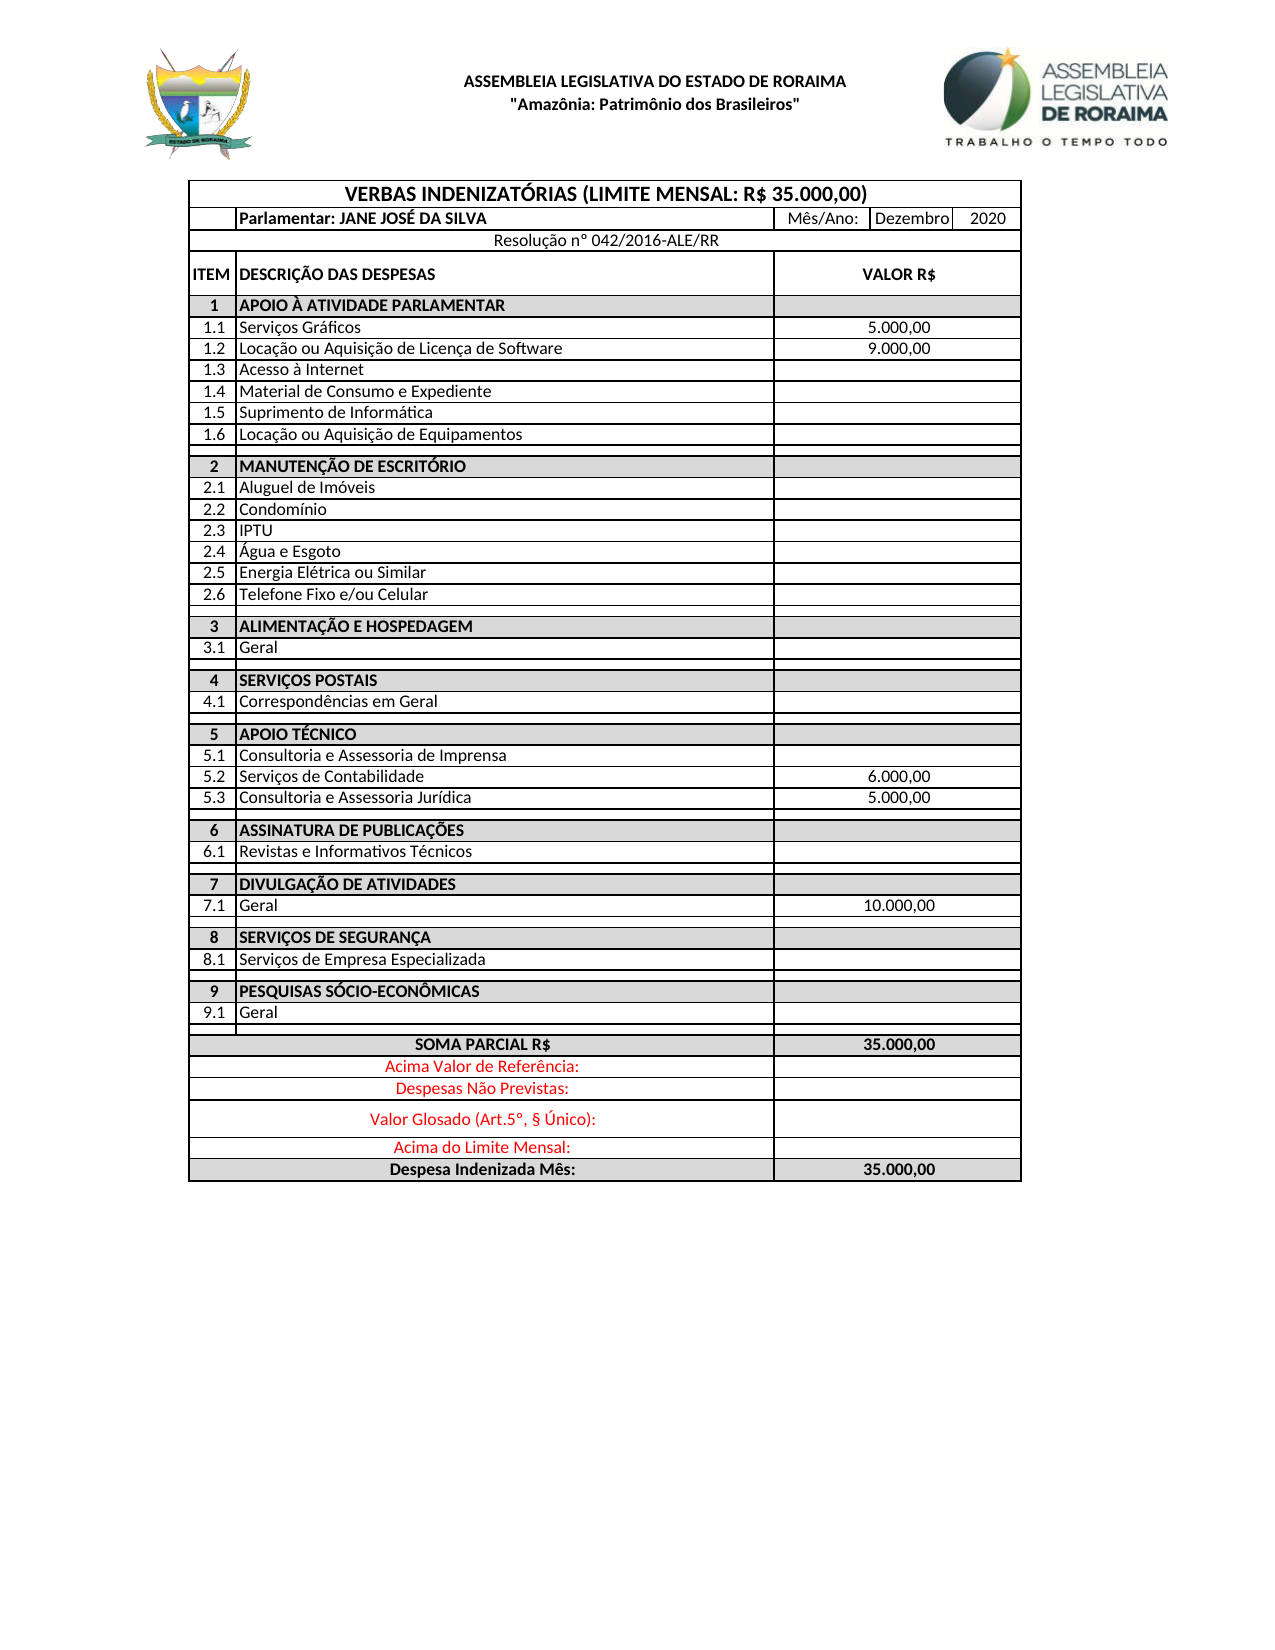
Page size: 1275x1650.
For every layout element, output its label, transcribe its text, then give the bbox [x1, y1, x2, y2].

table_cell Revistas e Informativos Técnicos [237, 842, 773, 862]
table_cell 7 [190, 875, 235, 894]
table_cell [775, 725, 1020, 744]
table_cell SERVIÇOS POSTAIS [237, 671, 773, 691]
table_cell [190, 864, 235, 873]
table_cell Suprimento de Informática [237, 403, 773, 423]
table_cell 5 [190, 725, 235, 744]
table_cell DESCRIÇÃO DAS DESPESAS [237, 252, 773, 295]
table_cell [775, 564, 1020, 583]
table_cell [237, 606, 773, 616]
table_cell 4.1 [190, 692, 235, 712]
table_cell Consultoria e Assessoria Jurídica [237, 789, 773, 808]
table_cell 2020 [953, 208, 1020, 229]
table_cell 2.6 [190, 585, 235, 605]
table_cell [775, 382, 1020, 402]
table_cell 5.000,00 [775, 789, 1020, 808]
table_cell [775, 361, 1020, 380]
text "Amazônia: Patrimônio dos Brasileiros" [462, 93, 848, 115]
table_cell Dezembro [871, 208, 952, 229]
table_cell [190, 714, 235, 723]
table_cell [775, 714, 1020, 723]
table_cell 7.1 [190, 896, 235, 916]
table_cell Correspondências em Geral [237, 692, 773, 712]
table_cell DIVULGAÇÃO DE ATIVIDADES [237, 875, 773, 894]
table_cell Serviços de Contabilidade [237, 767, 773, 787]
table_cell 5.2 [190, 767, 235, 787]
text ASSEMBLEIA LEGISLATIVA DO ESTADO DE RORAIMA [462, 70, 848, 92]
table_cell [775, 971, 1020, 980]
table_cell Locação ou Aquisição de Equipamentos [237, 425, 773, 444]
table_cell 8.1 [190, 950, 235, 969]
table_cell SOMA PARCIAL R$ [190, 1036, 773, 1055]
table_cell 1.5 [190, 403, 235, 423]
table_cell [775, 617, 1020, 637]
table_cell Serviços Gráficos [237, 318, 773, 337]
table_cell [237, 446, 773, 455]
table_cell [237, 917, 773, 927]
table_cell Condomínio [237, 500, 773, 519]
table_cell [775, 917, 1020, 927]
table_cell Acesso à Internet [237, 361, 773, 380]
table_cell [190, 606, 235, 616]
table_cell [775, 1003, 1020, 1023]
table_cell 2.4 [190, 542, 235, 562]
table_cell 2.1 [190, 478, 235, 498]
table_cell 8 [190, 928, 235, 948]
table_cell [775, 403, 1020, 423]
table_cell [237, 810, 773, 819]
table_cell 9 [190, 982, 235, 1002]
table_cell [775, 446, 1020, 455]
table_cell [775, 606, 1020, 616]
table_cell 1.2 [190, 339, 235, 359]
table_cell 5.1 [190, 746, 235, 766]
table_cell Acima Valor de Referência: [190, 1057, 773, 1077]
table_cell IPTU [237, 521, 773, 541]
table_cell Locação ou Aquisição de Licença de Software [237, 339, 773, 359]
table_cell VALOR R$ [775, 252, 1020, 295]
table_cell 9.1 [190, 1003, 235, 1023]
table_cell Geral [237, 896, 773, 916]
table_cell 35.000,00 [775, 1159, 1020, 1180]
table_cell [775, 746, 1020, 766]
table_cell Resolução nº 042/2016-ALE/RR [190, 231, 1020, 250]
table_cell [775, 821, 1020, 841]
table_cell [190, 660, 235, 669]
table_cell 2.5 [190, 564, 235, 583]
table_cell 1.6 [190, 425, 235, 444]
table_cell [190, 917, 235, 927]
table_cell Material de Consumo e Expediente [237, 382, 773, 402]
table_cell [190, 971, 235, 980]
table_cell [775, 425, 1020, 444]
table_cell [190, 446, 235, 455]
table_cell [775, 1057, 1020, 1077]
table_cell [237, 660, 773, 669]
table_cell Telefone Fixo e/ou Celular [237, 585, 773, 605]
table_cell [775, 1025, 1020, 1034]
table_cell MANUTENÇÃO DE ESCRITÓRIO [237, 457, 773, 477]
table_cell [775, 542, 1020, 562]
table_cell Valor Glosado (Art.5º, § Único): [190, 1101, 773, 1136]
table_cell [775, 585, 1020, 605]
table_cell 2 [190, 457, 235, 477]
table_cell Parlamentar: JANE JOSÉ DA SILVA [237, 208, 773, 229]
table_cell Despesa Indenizada Mês: [190, 1159, 773, 1180]
table_cell 1.1 [190, 318, 235, 337]
table_cell [775, 639, 1020, 658]
table_cell ALIMENTAÇÃO E HOSPEDAGEM [237, 617, 773, 637]
table_cell [237, 864, 773, 873]
table_cell Geral [237, 639, 773, 658]
table_cell Despesas Não Previstas: [190, 1078, 773, 1099]
table_cell [775, 810, 1020, 819]
table_cell 5.000,00 [775, 318, 1020, 337]
table_cell [775, 1101, 1020, 1136]
table_cell APOIO TÉCNICO [237, 725, 773, 744]
table_cell Água e Esgoto [237, 542, 773, 562]
table_cell [237, 714, 773, 723]
table_cell [190, 810, 235, 819]
table_cell [775, 671, 1020, 691]
table_cell 2.2 [190, 500, 235, 519]
table_cell [775, 478, 1020, 498]
table_cell ITEM [190, 252, 235, 295]
table_cell 9.000,00 [775, 339, 1020, 359]
table_cell APOIO À ATIVIDADE PARLAMENTAR [237, 296, 773, 316]
table_header VERBAS INDENIZATÓRIAS (LIMITE MENSAL: R$ 35.000,00) [190, 181, 1020, 207]
table_cell 1 [190, 296, 235, 316]
table_cell 6.1 [190, 842, 235, 862]
table_cell Energia Elétrica ou Similar [237, 564, 773, 583]
table_cell [775, 692, 1020, 712]
table_cell 3.1 [190, 639, 235, 658]
table_cell 10.000,00 [775, 896, 1020, 916]
table_cell 35.000,00 [775, 1036, 1020, 1055]
table_cell PESQUISAS SÓCIO-ECONÔMICAS [237, 982, 773, 1002]
table_cell 2.3 [190, 521, 235, 541]
table_cell [775, 1078, 1020, 1099]
table_cell [775, 875, 1020, 894]
table_cell Consultoria e Assessoria de Imprensa [237, 746, 773, 766]
table_cell [775, 1138, 1020, 1158]
table_cell [775, 950, 1020, 969]
table_cell [775, 457, 1020, 477]
table_cell [237, 971, 773, 980]
table_cell 6 [190, 821, 235, 841]
table_cell Acima do Limite Mensal: [190, 1138, 773, 1158]
table_cell Aluguel de Imóveis [237, 478, 773, 498]
table_cell Serviços de Empresa Especializada [237, 950, 773, 969]
table_cell [775, 296, 1020, 316]
table_cell [775, 864, 1020, 873]
table_cell [190, 208, 235, 229]
table_cell [775, 982, 1020, 1002]
table_cell [775, 842, 1020, 862]
table_cell 3 [190, 617, 235, 637]
table_cell 6.000,00 [775, 767, 1020, 787]
table_cell [775, 500, 1020, 519]
table_cell 1.4 [190, 382, 235, 402]
table_cell Mês/Ano: [775, 208, 869, 229]
table_cell SERVIÇOS DE SEGURANÇA [237, 928, 773, 948]
table_cell [237, 1025, 773, 1034]
table_cell 1.3 [190, 361, 235, 380]
table_cell ASSINATURA DE PUBLICAÇÕES [237, 821, 773, 841]
table_cell [775, 521, 1020, 541]
table_cell [775, 660, 1020, 669]
table_cell 5.3 [190, 789, 235, 808]
table_cell Geral [237, 1003, 773, 1023]
table_cell [190, 1025, 235, 1034]
table_cell 4 [190, 671, 235, 691]
table_cell [775, 928, 1020, 948]
